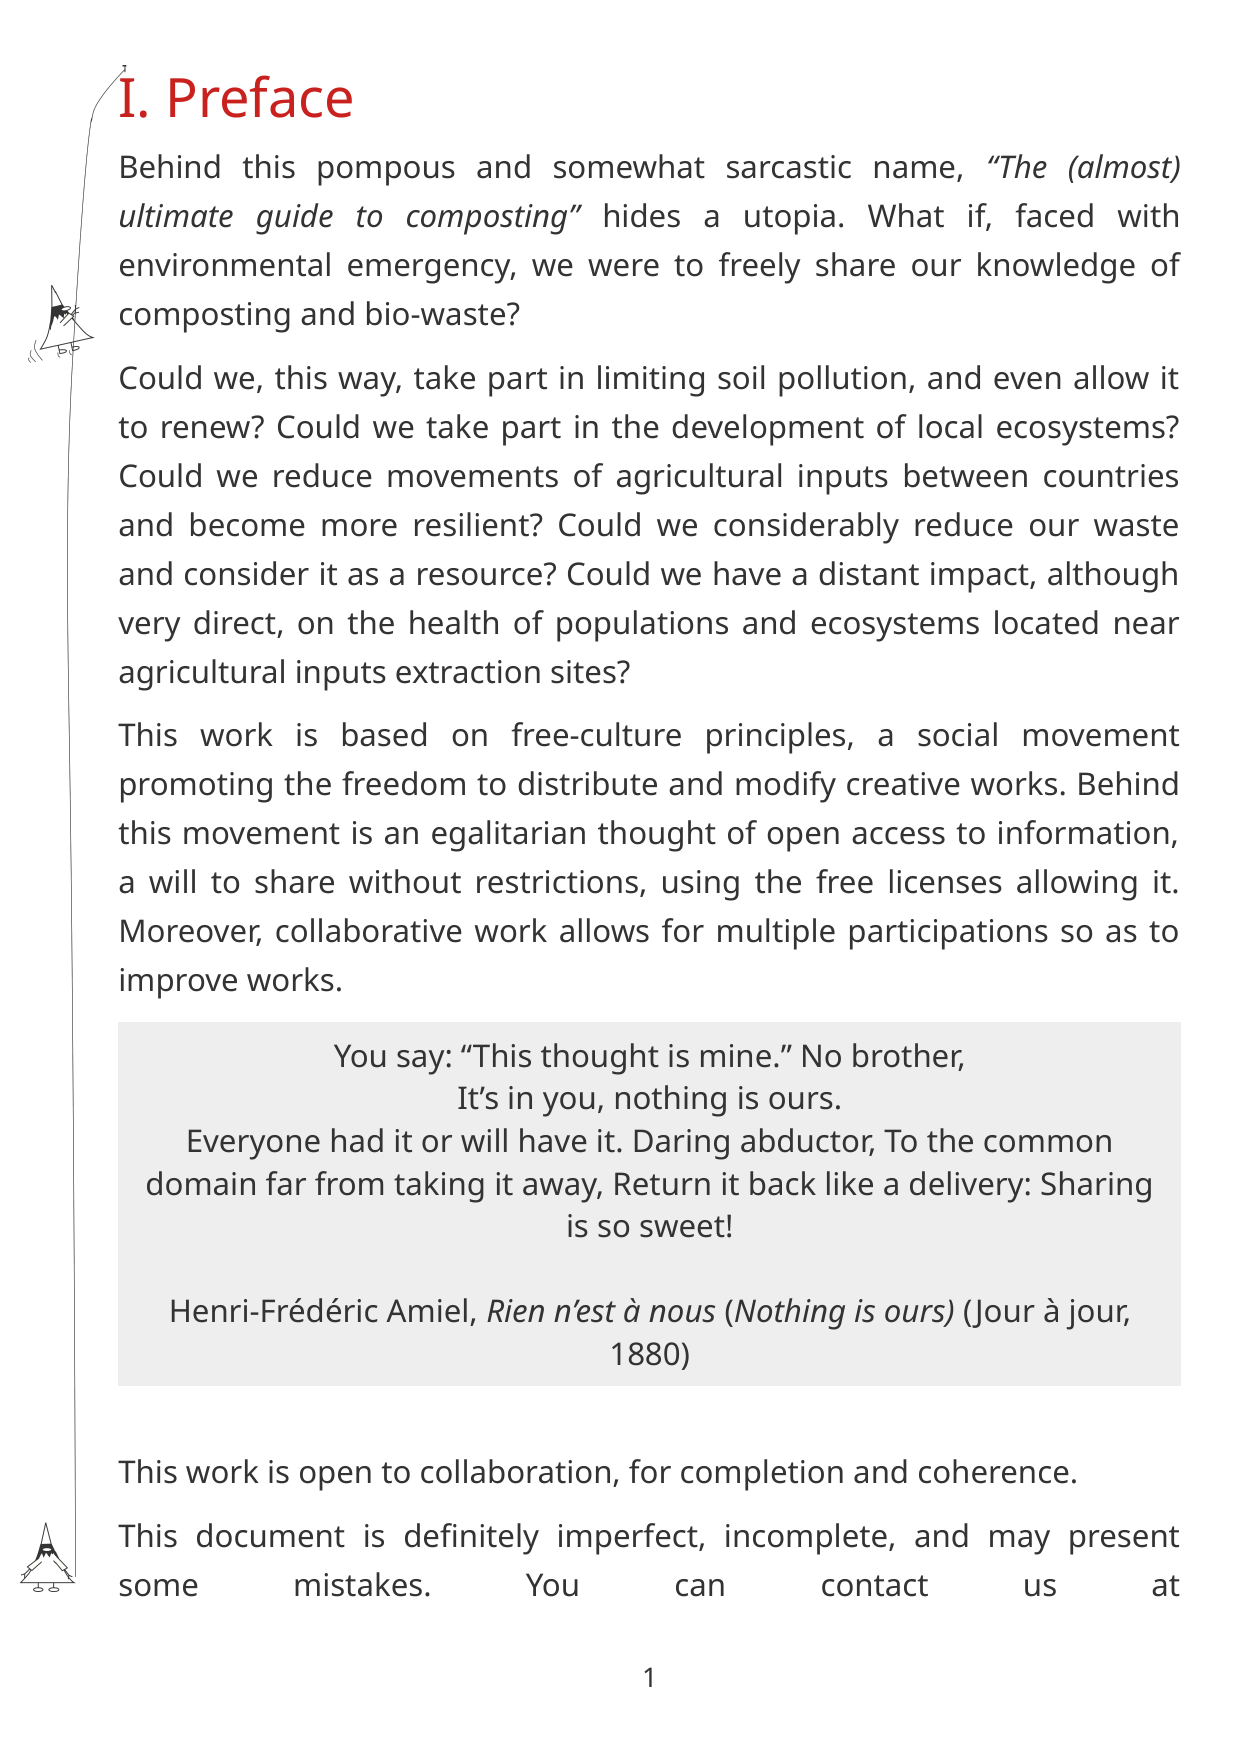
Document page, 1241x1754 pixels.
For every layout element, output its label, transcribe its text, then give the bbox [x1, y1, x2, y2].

text You say: “This thought is mine.” No brother, [127, 1022, 1181, 1076]
text This work is based on free-culture principles, a social movement promoting the freedom to distribute and modify creative works. Behind this movement is an egalitarian thought of open access to information, a will to share without restrictions, using the free licenses allowing it. Moreover, collaborative work allows for multiple participations so as to improve works. [127, 713, 1181, 1001]
text It’s in you, nothing is ours. [127, 1076, 1181, 1119]
text Behind this pompous and somewhat sarcastic name, “The (almost) ultimate guide to composting” hides a utopia. What if, faced with environmental emergency, we were to freely share our knowledge of composting and bio-waste? [127, 145, 1181, 335]
text Could we, this way, take part in limiting soil pollution, and even allow it to renew? Could we take part in the development of local ecosystems? Could we reduce movements of agricultural inputs between countries and become more resilient? Could we considerably reduce our waste and consider it as a resource? Could we have a distant impact, although very direct, on the health of populations and ecosystems located near agricultural inputs extraction sites? [127, 356, 1181, 692]
text This document is definitely imperfect, incomplete, and may present some mistakes. You can contact us at [118, 1514, 1181, 1605]
subtitle Preface [118, 59, 1181, 133]
text Henri-Frédéric Amiel, Rien n’est à nous (Nothing is ours) (Jour à jour, 1880) [127, 1289, 1181, 1386]
text Everyone had it or will have it. Daring abductor, To the common domain far from taking it away, Return it back like a delivery: Sharing is so sweet! [127, 1119, 1181, 1247]
text This work is open to collaboration, for completion and coherence. [127, 1450, 1181, 1493]
picture [19, 65, 127, 1592]
